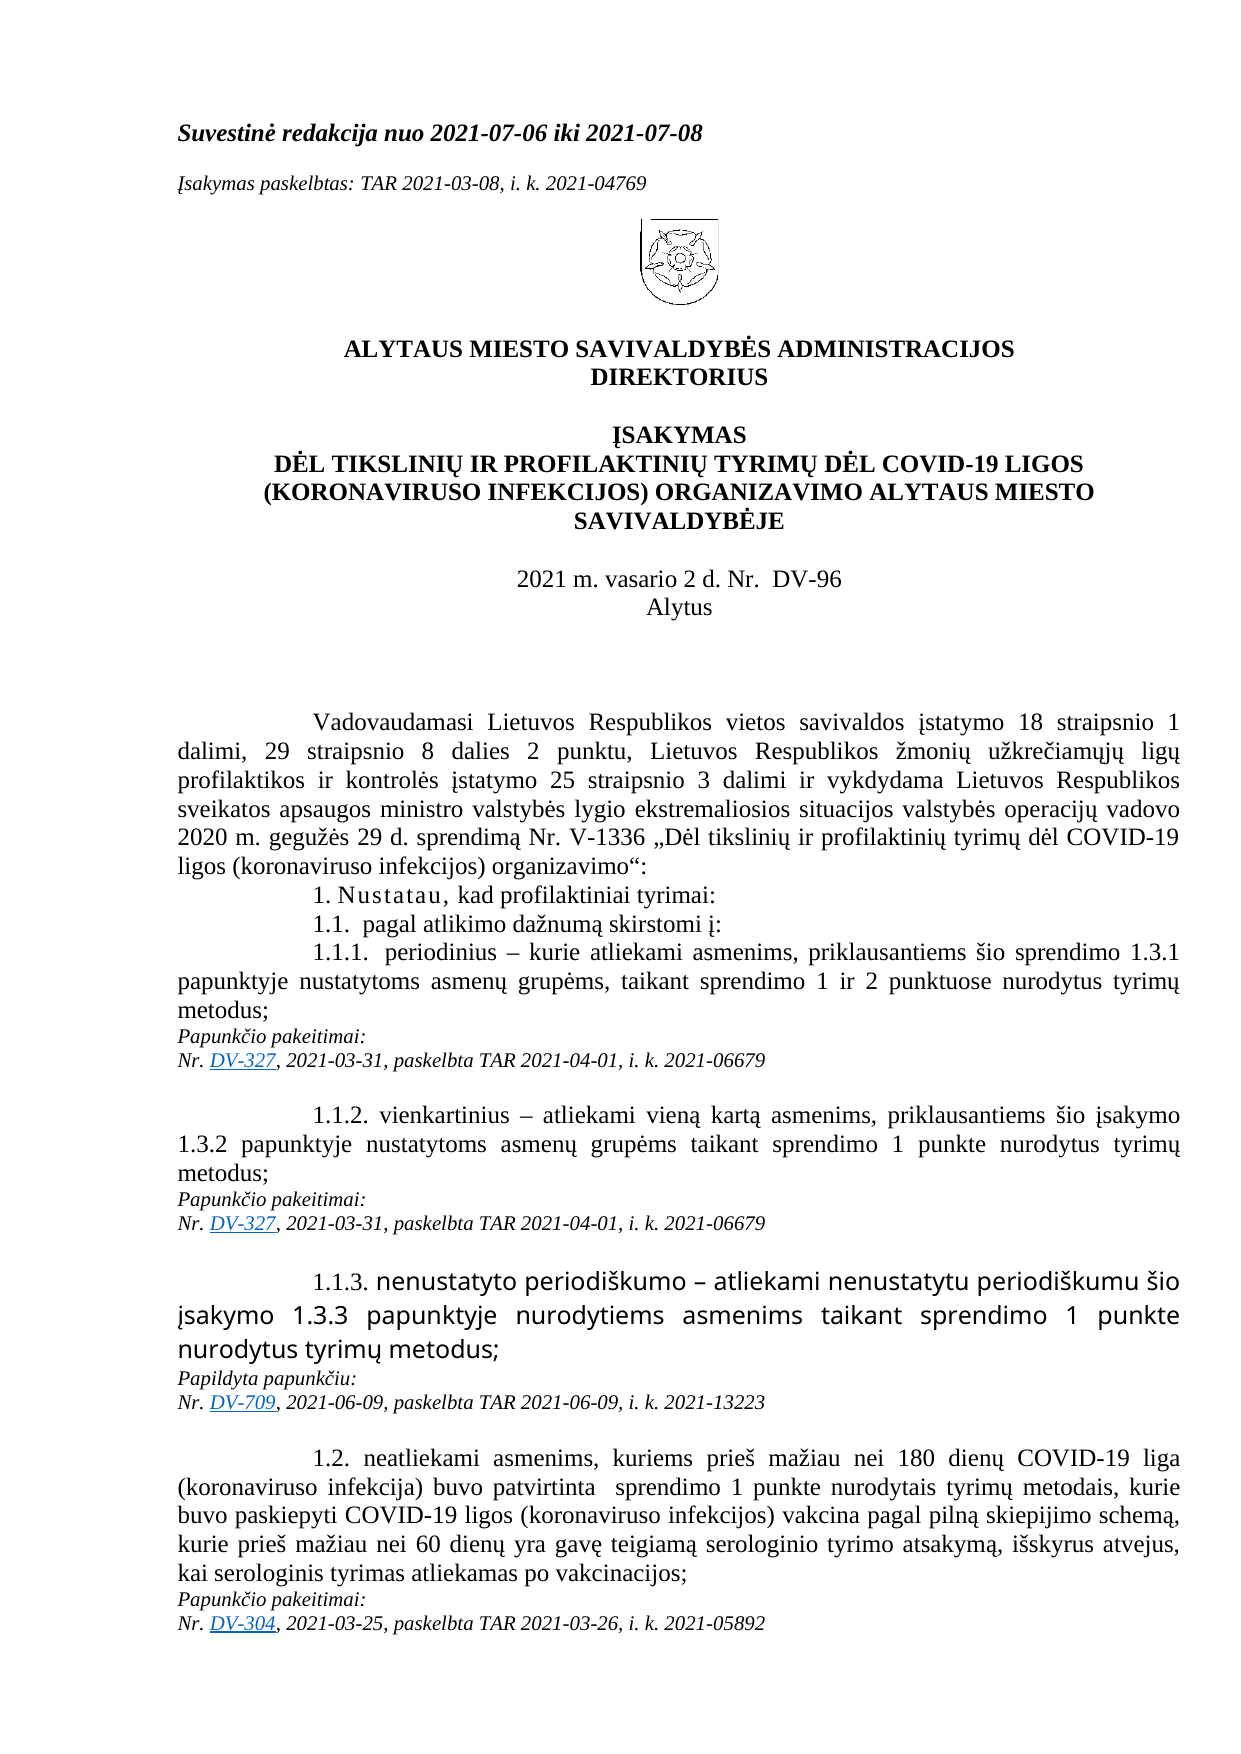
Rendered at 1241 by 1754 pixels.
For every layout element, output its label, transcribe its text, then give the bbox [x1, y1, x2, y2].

text Nr. DV-304, 2021-03-25, paskelbta TAR 2021-03-26, i. k. 2021-05892 [177, 1611, 1181, 1635]
text 1.1.3. nenustatyto periodiškumo – atliekami nenustatytu periodiškumu šio įsakymo 1.3.3 papunktyje nurodytiems asmenims taikant sprendimo 1 punkte nurodytus tyrimų metodus; [177, 1264, 1181, 1366]
text DIREKTORIUS [177, 362, 1181, 391]
text Nr. DV-327, 2021-03-31, paskelbta TAR 2021-04-01, i. k. 2021-06679 [177, 1211, 1181, 1235]
text ĮSAKYMAS [177, 420, 1181, 449]
text Papildyta papunkčiu: [177, 1366, 1181, 1390]
text DĖL TIKSLINIŲ IR PROFILAKTINIŲ TYRIMŲ DĖL COVID-19 LIGOS (KORONAVIRUSO INFEKCIJOS) ORGANIZAVIMO ALYTAUS MIESTO SAVIVALDYBĖJE [177, 449, 1181, 535]
text Papunkčio pakeitimai: [177, 1187, 1181, 1211]
text Nr. DV-327, 2021-03-31, paskelbta TAR 2021-04-01, i. k. 2021-06679 [177, 1048, 1181, 1072]
text 2021 m. vasario 2 d. Nr. DV-96 [177, 564, 1181, 592]
text 1.1. pagal atlikimo dažnumą skirstomi į: [177, 909, 1181, 937]
text Papunkčio pakeitimai: [177, 1587, 1181, 1611]
text 1.2. neatliekami asmenims, kuriems prieš mažiau nei 180 dienų COVID-19 liga (koronaviruso infekcija) buvo patvirtinta sprendimo 1 punkte nurodytais tyrimų metodais, kurie buvo paskiepyti COVID-19 ligos (koronaviruso infekcijos) vakcina pagal pilną skiepijimo schemą, kurie prieš mažiau nei 60 dienų yra gavę teigiamą serologinio tyrimo atsakymą, išskyrus atvejus, kai serologinis tyrimas atliekamas po vakcinacijos; [177, 1443, 1181, 1587]
text ALYTAUS MIESTO SAVIVALDYBĖS ADMINISTRACIJOS [177, 334, 1181, 362]
text Papunkčio pakeitimai: [177, 1024, 1181, 1048]
text Vadovaudamasi Lietuvos Respublikos vietos savivaldos įstatymo 18 straipsnio 1 dalimi, 29 straipsnio 8 dalies 2 punktu, Lietuvos Respublikos žmonių užkrečiamųjų ligų profilaktikos ir kontrolės įstatymo 25 straipsnio 3 dalimi ir vykdydama Lietuvos Respublikos sveikatos apsaugos ministro valstybės lygio ekstremaliosios situacijos valstybės operacijų vadovo 2020 m. gegužės 29 d. sprendimą Nr. V-1336 „Dėl tikslinių ir profilaktinių tyrimų dėl COVID-19 ligos (koronaviruso infekcijos) organizavimo“: [177, 707, 1181, 880]
text 1. Nustatau, kad profilaktiniai tyrimai: [177, 880, 1181, 909]
text 1.1.2. vienkartinius – atliekami vieną kartą asmenims, priklausantiems šio įsakymo 1.3.2 papunktyje nustatytoms asmenų grupėms taikant sprendimo 1 punkte nurodytus tyrimų metodus; [177, 1101, 1181, 1187]
text Alytus [177, 592, 1181, 621]
text Suvestinė redakcija nuo 2021-07-06 iki 2021-07-08 [177, 118, 1181, 147]
text Įsakymas paskelbtas: TAR 2021-03-08, i. k. 2021-04769 [177, 171, 1181, 195]
text Nr. DV-709, 2021-06-09, paskelbta TAR 2021-06-09, i. k. 2021-13223 [177, 1390, 1181, 1414]
text 1.1.1. periodinius – kurie atliekami asmenims, priklausantiems šio sprendimo 1.3.1 papunktyje nustatytoms asmenų grupėms, taikant sprendimo 1 ir 2 punktuose nurodytus tyrimų metodus; [177, 937, 1181, 1024]
